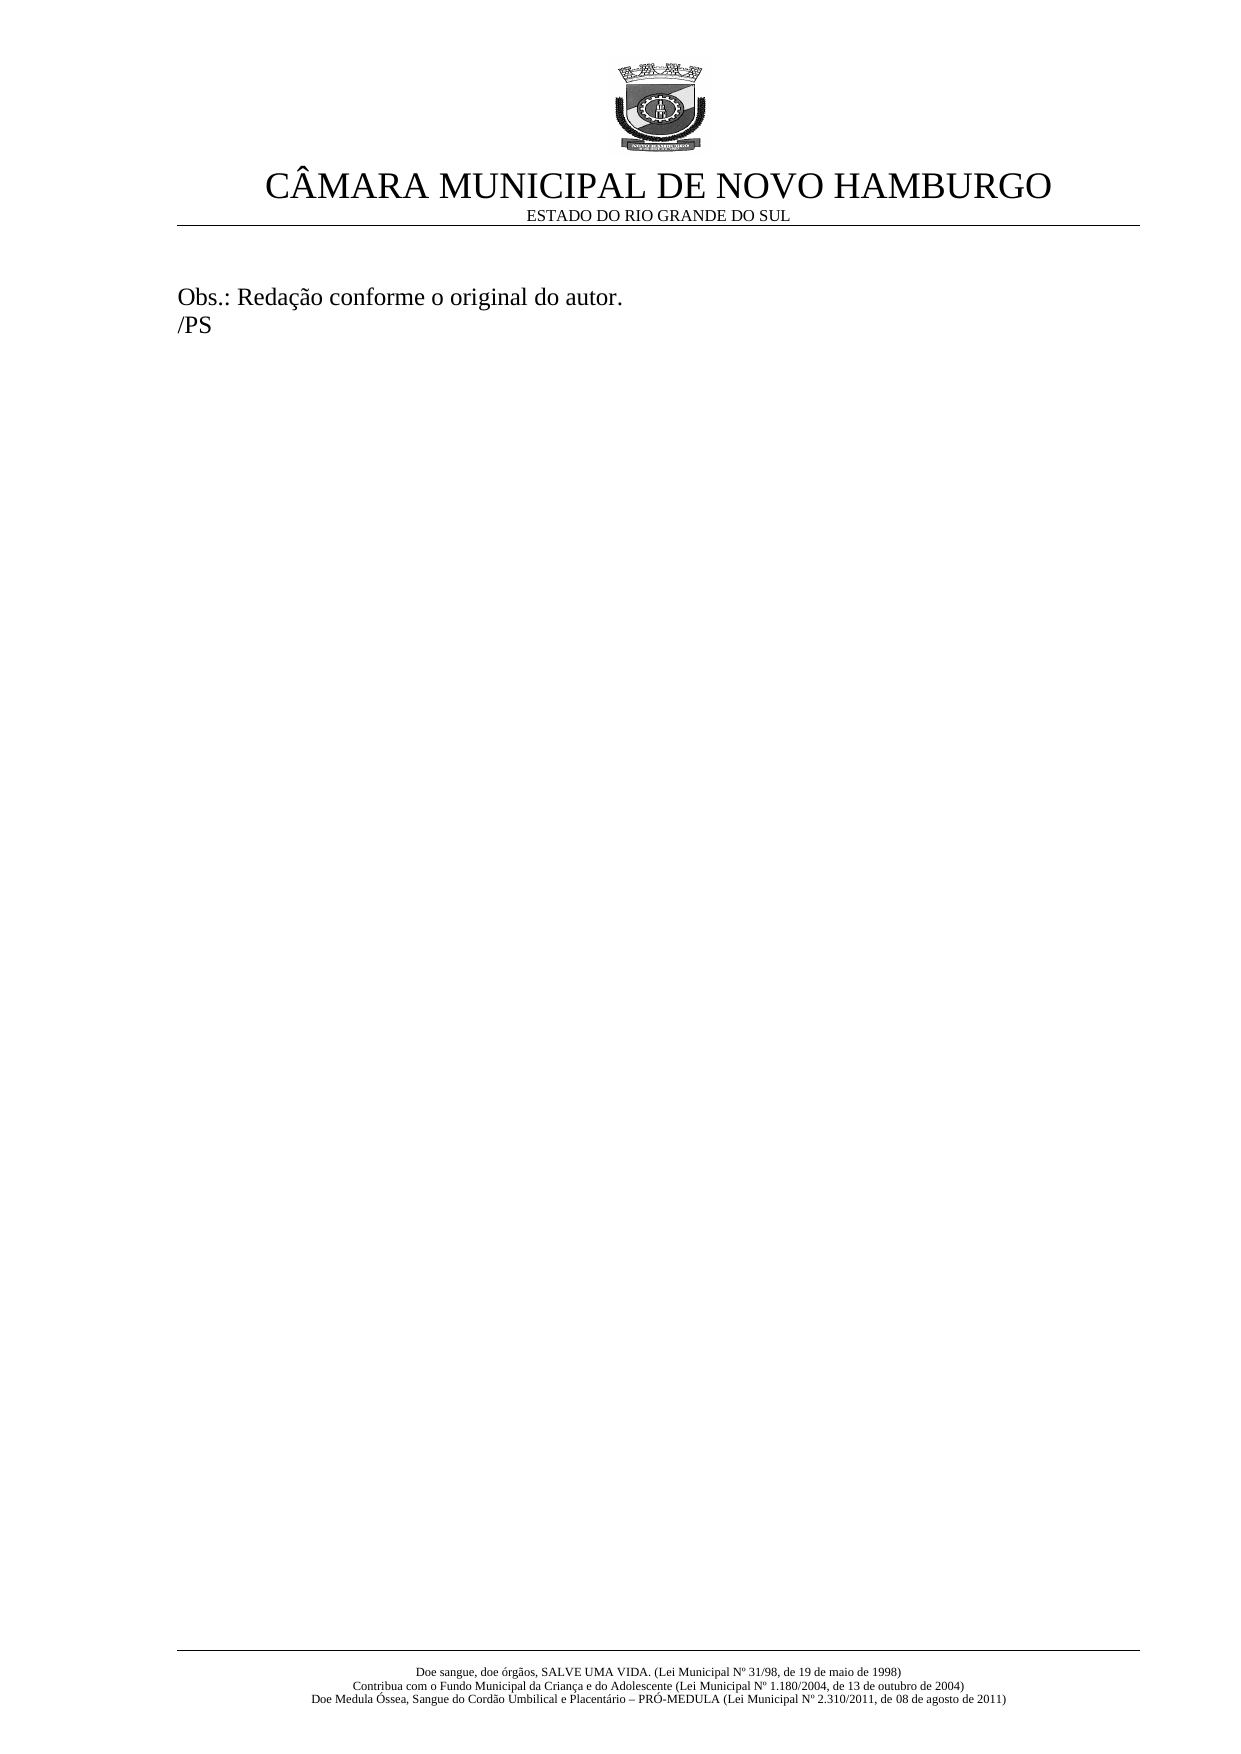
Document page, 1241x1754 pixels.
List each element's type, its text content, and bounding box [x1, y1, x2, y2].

text /PS [177, 311, 1140, 339]
text Obs.: Redação conforme o original do autor. [177, 283, 1140, 311]
